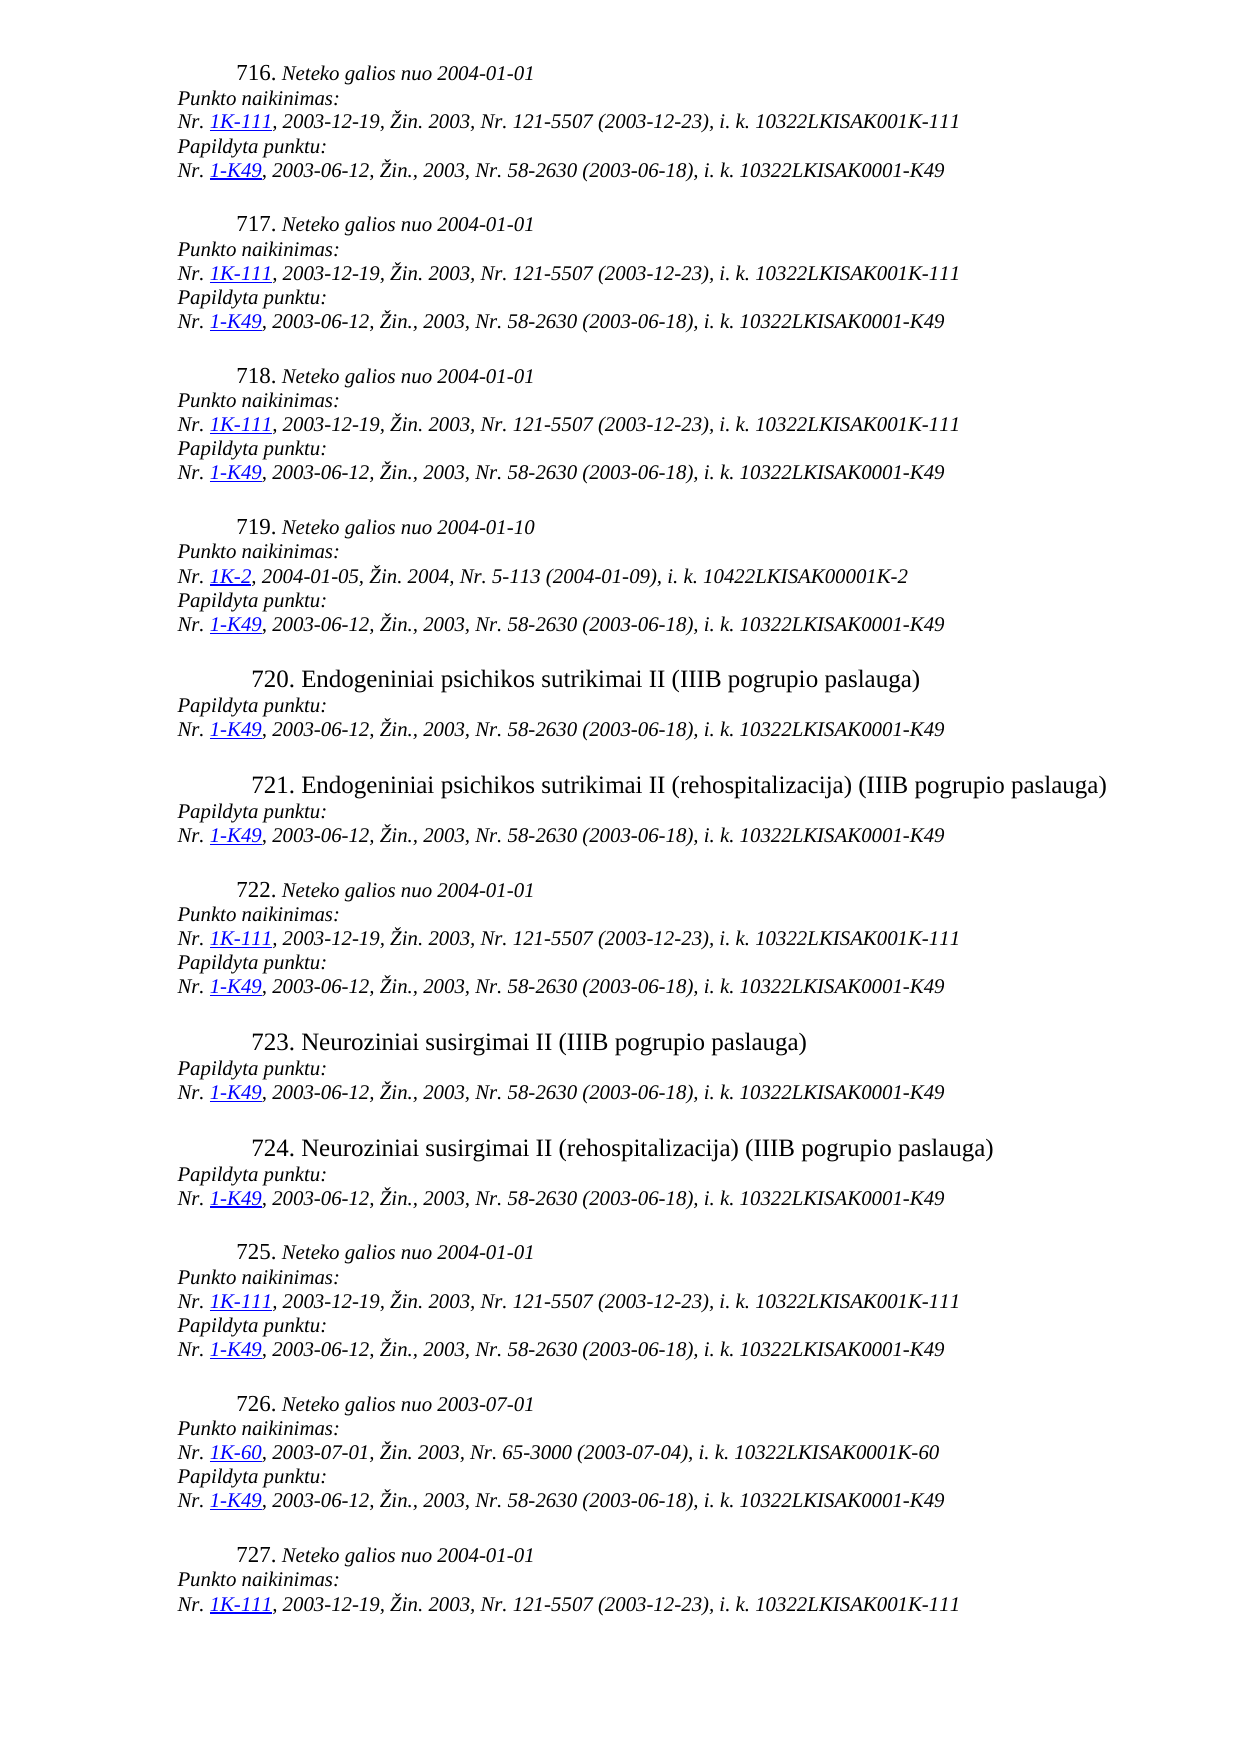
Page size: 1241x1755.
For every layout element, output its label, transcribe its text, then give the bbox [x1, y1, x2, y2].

text Nr. 1-K49, 2003-06-12, Žin., 2003, Nr. 58-2630 (2003-06-18), i. k. 10322LKISAK0001-K49 [177, 460, 1181, 484]
text Papildyta punktu: [177, 1313, 1181, 1337]
text Punkto naikinimas: [177, 539, 1181, 563]
text 723. Neuroziniai susirgimai II (IIIB pogrupio paslauga) [177, 1027, 1181, 1056]
text 721. Endogeniniai psichikos sutrikimai II (rehospitalizacija) (IIIB pogrupio paslauga) [177, 770, 1181, 799]
text Nr. 1K-111, 2003-12-19, Žin. 2003, Nr. 121-5507 (2003-12-23), i. k. 10322LKISAK001K-111 [177, 1289, 1181, 1313]
text Papildyta punktu: [177, 285, 1181, 309]
text Nr. 1K-111, 2003-12-19, Žin. 2003, Nr. 121-5507 (2003-12-23), i. k. 10322LKISAK001K-111 [177, 1591, 1181, 1616]
text 725. Neteko galios nuo 2004-01-01 [177, 1238, 1181, 1265]
text 722. Neteko galios nuo 2004-01-01 [177, 876, 1181, 902]
text Nr. 1-K49, 2003-06-12, Žin., 2003, Nr. 58-2630 (2003-06-18), i. k. 10322LKISAK0001-K49 [177, 1337, 1181, 1361]
text Papildyta punktu: [177, 693, 1181, 717]
text Papildyta punktu: [177, 1056, 1181, 1080]
text Nr. 1K-111, 2003-12-19, Žin. 2003, Nr. 121-5507 (2003-12-23), i. k. 10322LKISAK001K-111 [177, 926, 1181, 950]
text Nr. 1-K49, 2003-06-12, Žin., 2003, Nr. 58-2630 (2003-06-18), i. k. 10322LKISAK0001-K49 [177, 612, 1181, 636]
text Nr. 1-K49, 2003-06-12, Žin., 2003, Nr. 58-2630 (2003-06-18), i. k. 10322LKISAK0001-K49 [177, 974, 1181, 998]
text Nr. 1-K49, 2003-06-12, Žin., 2003, Nr. 58-2630 (2003-06-18), i. k. 10322LKISAK0001-K49 [177, 1080, 1181, 1104]
text Papildyta punktu: [177, 588, 1181, 612]
text 716. Neteko galios nuo 2004-01-01 [177, 59, 1181, 85]
text Punkto naikinimas: [177, 388, 1181, 412]
text Nr. 1-K49, 2003-06-12, Žin., 2003, Nr. 58-2630 (2003-06-18), i. k. 10322LKISAK0001-K49 [177, 717, 1181, 741]
text Nr. 1K-2, 2004-01-05, Žin. 2004, Nr. 5-113 (2004-01-09), i. k. 10422LKISAK00001K-2 [177, 563, 1181, 588]
text Nr. 1K-60, 2003-07-01, Žin. 2003, Nr. 65-3000 (2003-07-04), i. k. 10322LKISAK0001K-60 [177, 1440, 1181, 1464]
text Nr. 1K-111, 2003-12-19, Žin. 2003, Nr. 121-5507 (2003-12-23), i. k. 10322LKISAK001K-111 [177, 261, 1181, 285]
text 718. Neteko galios nuo 2004-01-01 [177, 362, 1181, 388]
text Papildyta punktu: [177, 1464, 1181, 1488]
text Papildyta punktu: [177, 1161, 1181, 1186]
text Punkto naikinimas: [177, 1567, 1181, 1591]
text 717. Neteko galios nuo 2004-01-01 [177, 210, 1181, 237]
text Punkto naikinimas: [177, 1416, 1181, 1440]
text 719. Neteko galios nuo 2004-01-10 [177, 513, 1181, 539]
text Nr. 1-K49, 2003-06-12, Žin., 2003, Nr. 58-2630 (2003-06-18), i. k. 10322LKISAK0001-K49 [177, 823, 1181, 847]
text 727. Neteko galios nuo 2004-01-01 [177, 1541, 1181, 1567]
text Punkto naikinimas: [177, 1265, 1181, 1289]
text Nr. 1-K49, 2003-06-12, Žin., 2003, Nr. 58-2630 (2003-06-18), i. k. 10322LKISAK0001-K49 [177, 309, 1181, 333]
text Nr. 1K-111, 2003-12-19, Žin. 2003, Nr. 121-5507 (2003-12-23), i. k. 10322LKISAK001K-111 [177, 109, 1181, 133]
text Nr. 1-K49, 2003-06-12, Žin., 2003, Nr. 58-2630 (2003-06-18), i. k. 10322LKISAK0001-K49 [177, 1186, 1181, 1209]
text 720. Endogeniniai psichikos sutrikimai II (IIIB pogrupio paslauga) [177, 664, 1181, 693]
text Papildyta punktu: [177, 799, 1181, 823]
text 724. Neuroziniai susirgimai II (rehospitalizacija) (IIIB pogrupio paslauga) [177, 1133, 1181, 1161]
text Nr. 1K-111, 2003-12-19, Žin. 2003, Nr. 121-5507 (2003-12-23), i. k. 10322LKISAK001K-111 [177, 412, 1181, 436]
text Papildyta punktu: [177, 436, 1181, 460]
text Punkto naikinimas: [177, 85, 1181, 109]
text Papildyta punktu: [177, 950, 1181, 974]
text Nr. 1-K49, 2003-06-12, Žin., 2003, Nr. 58-2630 (2003-06-18), i. k. 10322LKISAK0001-K49 [177, 158, 1181, 182]
text Papildyta punktu: [177, 133, 1181, 158]
text Nr. 1-K49, 2003-06-12, Žin., 2003, Nr. 58-2630 (2003-06-18), i. k. 10322LKISAK0001-K49 [177, 1488, 1181, 1512]
text Punkto naikinimas: [177, 237, 1181, 261]
text Punkto naikinimas: [177, 902, 1181, 926]
text 726. Neteko galios nuo 2003-07-01 [177, 1390, 1181, 1416]
